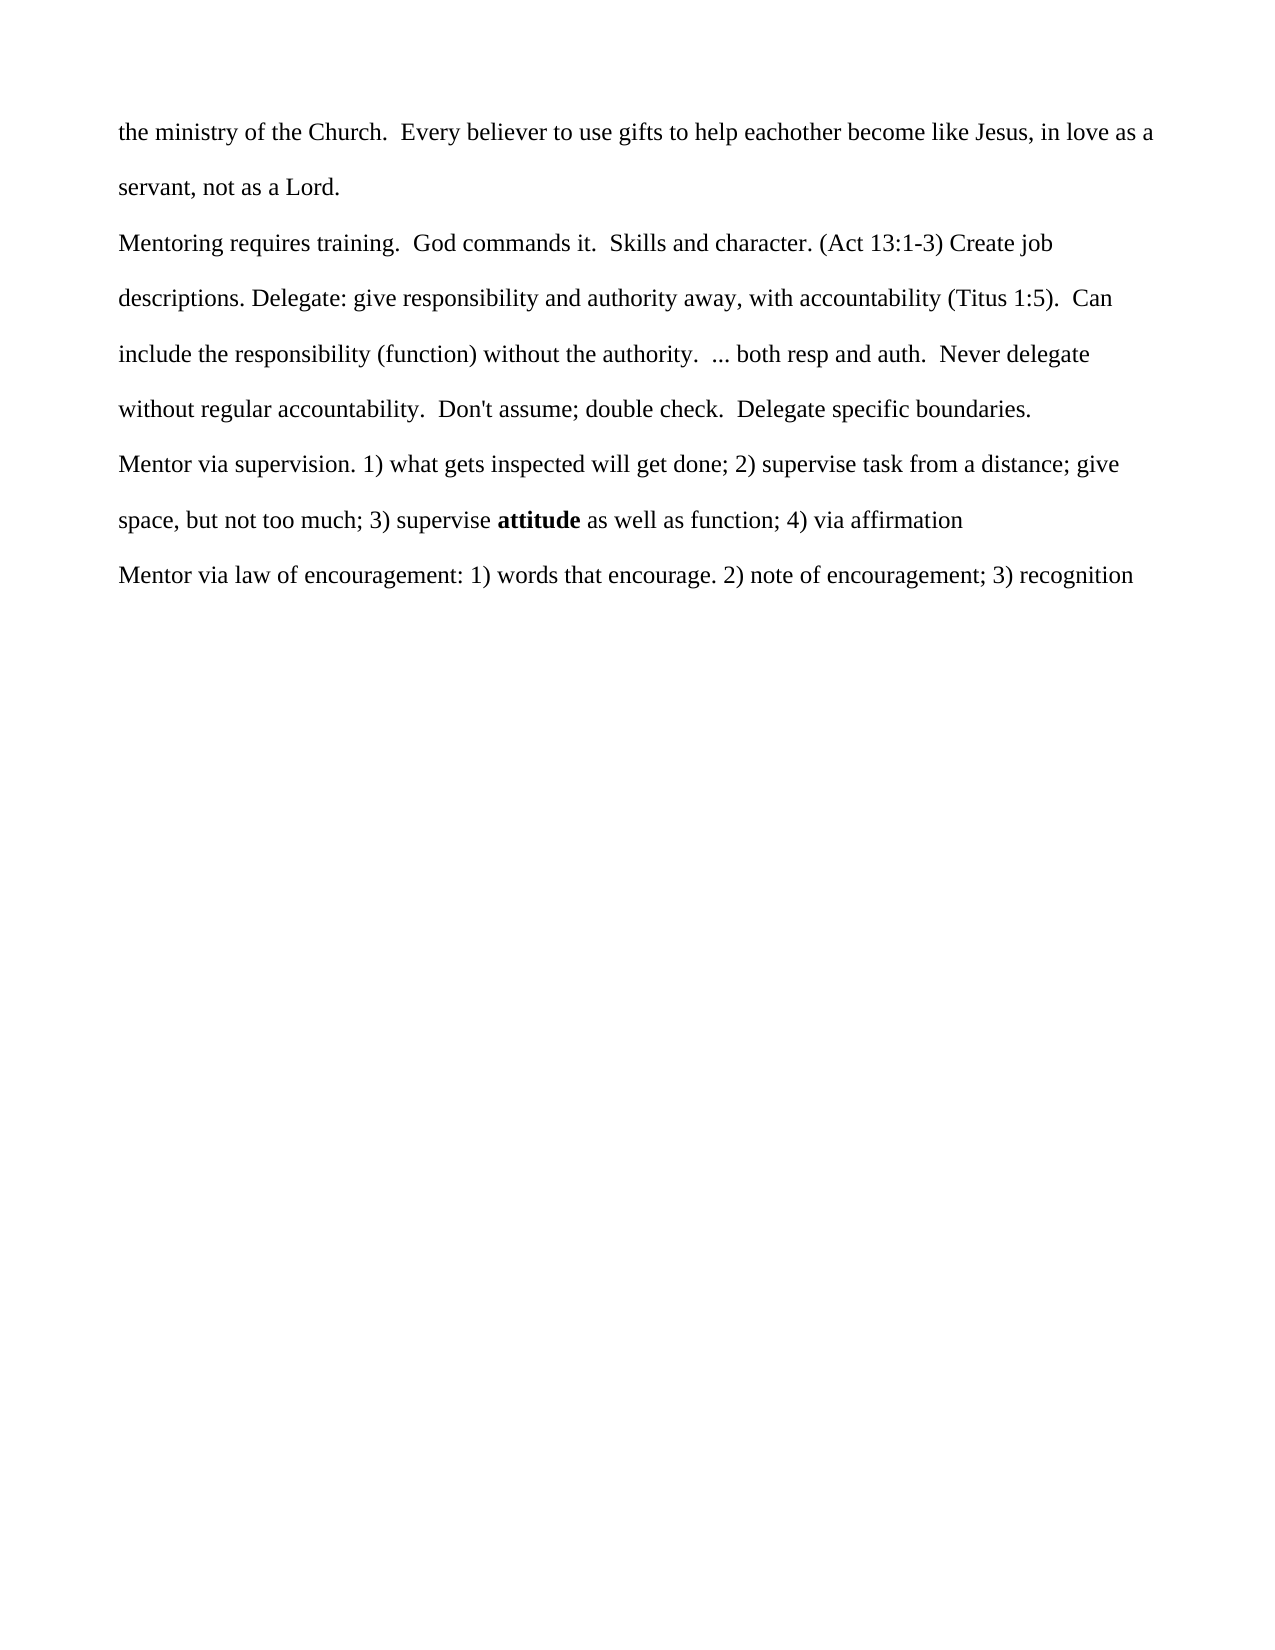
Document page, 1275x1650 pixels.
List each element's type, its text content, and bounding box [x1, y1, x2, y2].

text the ministry of the Church. Every believer to use gifts to help eachother become like Jesus, in love as a servant, not as a Lord. [118, 118, 1157, 201]
text Mentoring requires training. God commands it. Skills and character. (Act 13:1-3) Create job descriptions. Delegate: give responsibility and authority away, with accountability (Titus 1:5). Can include the responsibility (function) without the authority. ... both resp and auth. Never delegate without regular accountability. Don't assume; double check. Delegate specific boundaries. [118, 229, 1157, 423]
text Mentor via law of encouragement: 1) words that encourage. 2) note of encouragement; 3) recognition [118, 561, 1157, 589]
text Mentor via supervision. 1) what gets inspected will get done; 2) supervise task from a distance; give space, but not too much; 3) supervise attitude as well as function; 4) via affirmation [118, 451, 1157, 534]
